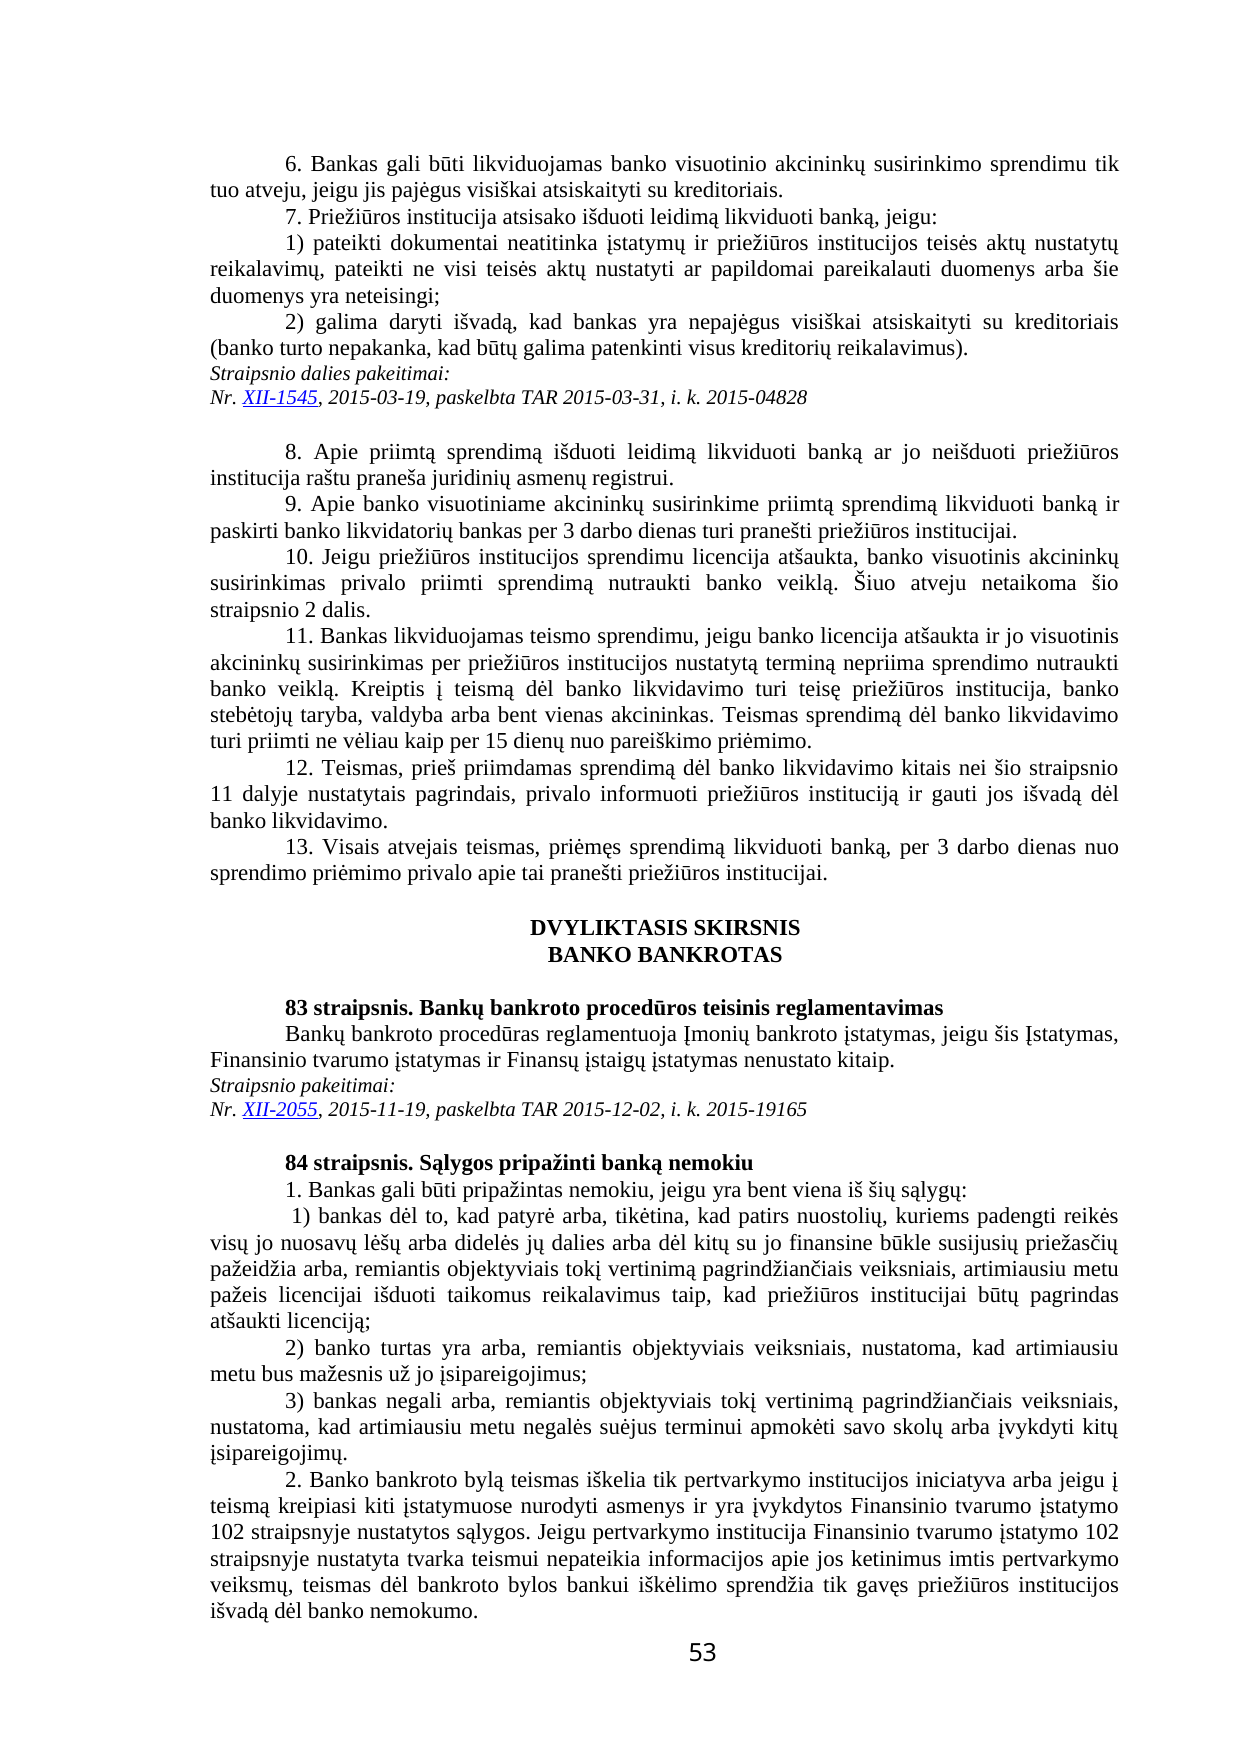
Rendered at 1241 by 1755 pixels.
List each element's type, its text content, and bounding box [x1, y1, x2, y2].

text Nr. XII-2055, 2015-11-19, paskelbta TAR 2015-12-02, i. k. 2015-19165 [210, 1097, 1120, 1121]
text BANKO BANKROTAS [210, 941, 1120, 967]
text 83 straipsnis. Bankų bankroto procedūros teisinis reglamentavimas [210, 993, 1120, 1020]
text 1. Bankas gali būti pripažintas nemokiu, jeigu yra bent viena iš šių sąlygų: [210, 1176, 1120, 1202]
text 12. Teismas, prieš priimdamas sprendimą dėl banko likvidavimo kitais nei šio straipsnio 11 dalyje nustatytais pagrindais, privalo informuoti priežiūros instituciją ir gauti jos išvadą dėl banko likvidavimo. [210, 754, 1120, 833]
text 2. Banko bankroto bylą teismas iškelia tik pertvarkymo institucijos iniciatyva arba jeigu į teismą kreipiasi kiti įstatymuose nurodyti asmenys ir yra įvykdytos Finansinio tvarumo įstatymo 102 straipsnyje nustatytos sąlygos. Jeigu pertvarkymo institucija Finansinio tvarumo įstatymo 102 straipsnyje nustatyta tvarka teismui nepateikia informacijos apie jos ketinimus imtis pertvarkymo veiksmų, teismas dėl bankroto bylos bankui iškėlimo sprendžia tik gavęs priežiūros institucijos išvadą dėl banko nemokumo. [210, 1466, 1120, 1624]
text Bankų bankroto procedūras reglamentuoja Įmonių bankroto įstatymas, jeigu šis Įstatymas, Finansinio tvarumo įstatymas ir Finansų įstaigų įstatymas nenustato kitaip. [210, 1020, 1120, 1073]
text 2) galima daryti išvadą, kad bankas yra nepajėgus visiškai atsiskaityti su kreditoriais (banko turto nepakanka, kad būtų galima patenkinti visus kreditorių reikalavimus). [210, 308, 1120, 361]
text 84 straipsnis. Sąlygos pripažinti banką nemokiu [210, 1149, 1120, 1176]
text 6. Bankas gali būti likviduojamas banko visuotinio akcininkų susirinkimo sprendimu tik tuo atveju, jeigu jis pajėgus visiškai atsiskaityti su kreditoriais. [210, 150, 1120, 203]
text 10. Jeigu priežiūros institucijos sprendimu licencija atšaukta, banko visuotinis akcininkų susirinkimas privalo priimti sprendimą nutraukti banko veiklą. Šiuo atveju netaikoma šio straipsnio 2 dalis. [210, 543, 1120, 622]
text 13. Visais atvejais teismas, priėmęs sprendimą likviduoti banką, per 3 darbo dienas nuo sprendimo priėmimo privalo apie tai pranešti priežiūros institucijai. [210, 833, 1120, 886]
text Nr. XII-1545, 2015-03-19, paskelbta TAR 2015-03-31, i. k. 2015-04828 [210, 385, 1120, 409]
text Straipsnio pakeitimai: [210, 1073, 1120, 1097]
text 1) pateikti dokumentai neatitinka įstatymų ir priežiūros institucijos teisės aktų nustatytų reikalavimų, pateikti ne visi teisės aktų nustatyti ar papildomai pareikalauti duomenys arba šie duomenys yra neteisingi; [210, 229, 1120, 308]
text DVYLIKTASIS SKIRSNIS [210, 914, 1120, 941]
text 11. Bankas likviduojamas teismo sprendimu, jeigu banko licencija atšaukta ir jo visuotinis akcininkų susirinkimas per priežiūros institucijos nustatytą terminą nepriima sprendimo nutraukti banko veiklą. Kreiptis į teismą dėl banko likvidavimo turi teisę priežiūros institucija, banko stebėtojų taryba, valdyba arba bent vienas akcininkas. Teismas sprendimą dėl banko likvidavimo turi priimti ne vėliau kaip per 15 dienų nuo pareiškimo priėmimo. [210, 622, 1120, 754]
text Straipsnio dalies pakeitimai: [210, 361, 1120, 385]
text 3) bankas negali arba, remiantis objektyviais tokį vertinimą pagrindžiančiais veiksniais, nustatoma, kad artimiausiu metu negalės suėjus terminui apmokėti savo skolų arba įvykdyti kitų įsipareigojimų. [210, 1387, 1120, 1466]
text 9. Apie banko visuotiniame akcininkų susirinkime priimtą sprendimą likviduoti banką ir paskirti banko likvidatorių bankas per 3 darbo dienas turi pranešti priežiūros institucijai. [210, 490, 1120, 543]
text 7. Priežiūros institucija atsisako išduoti leidimą likviduoti banką, jeigu: [210, 203, 1120, 229]
text 8. Apie priimtą sprendimą išduoti leidimą likviduoti banką ar jo neišduoti priežiūros institucija raštu praneša juridinių asmenų registrui. [210, 438, 1120, 490]
text 2) banko turtas yra arba, remiantis objektyviais veiksniais, nustatoma, kad artimiausiu metu bus mažesnis už jo įsipareigojimus; [210, 1334, 1120, 1387]
text 1) bankas dėl to, kad patyrė arba, tikėtina, kad patirs nuostolių, kuriems padengti reikės visų jo nuosavų lėšų arba didelės jų dalies arba dėl kitų su jo finansine būkle susijusių priežasčių pažeidžia arba, remiantis objektyviais tokį vertinimą pagrindžiančiais veiksniais, artimiausiu metu pažeis licencijai išduoti taikomus reikalavimus taip, kad priežiūros institucijai būtų pagrindas atšaukti licenciją; [210, 1202, 1120, 1334]
